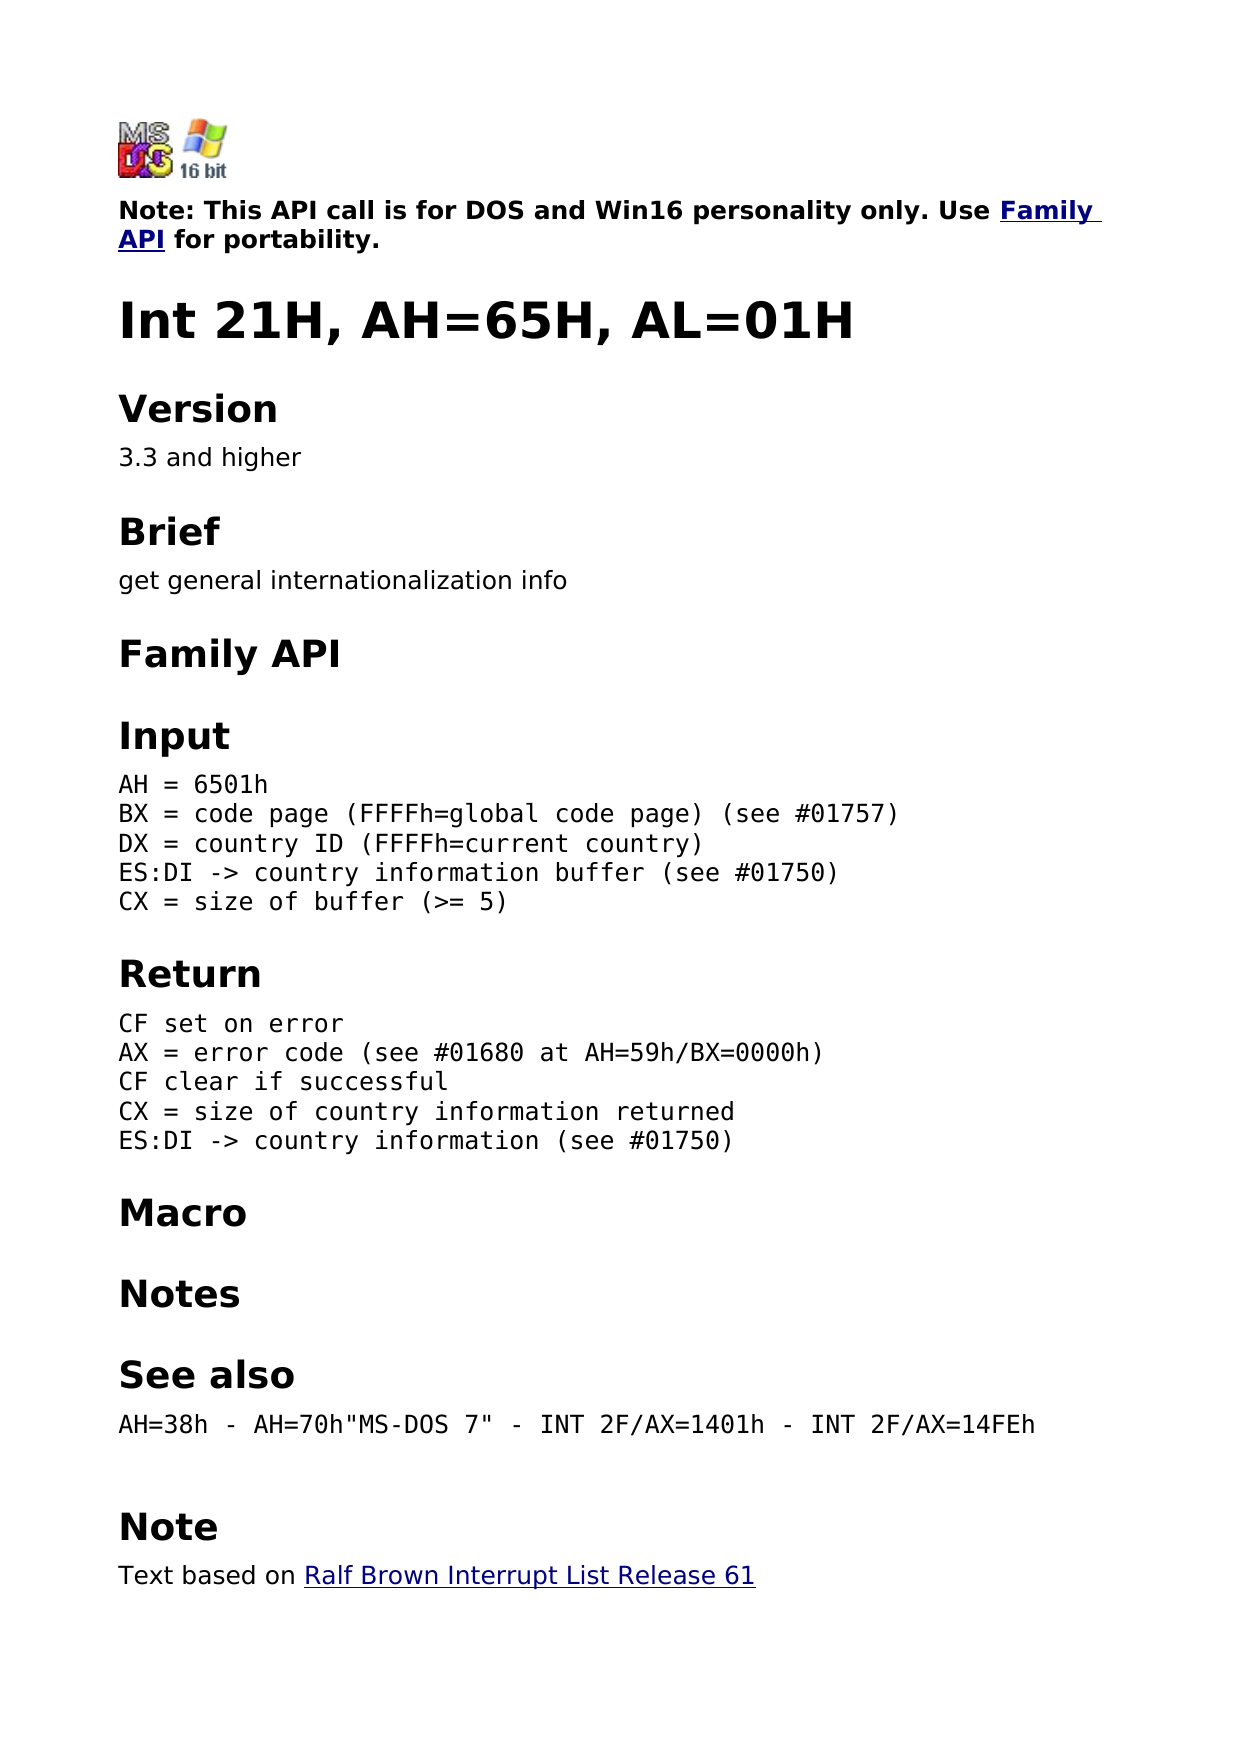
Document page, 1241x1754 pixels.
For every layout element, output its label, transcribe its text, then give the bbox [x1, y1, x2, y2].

subtitle Notes [118, 1273, 1122, 1317]
picture [118, 122, 173, 178]
subtitle Note [118, 1505, 1122, 1549]
subtitle Return [118, 953, 1122, 997]
text Text based on Ralf Brown Interrupt List Release 61 [118, 1561, 1122, 1591]
picture [180, 118, 228, 178]
text CF set on error AX = error code (see #01680 at AH=59h/BX=0000h) CF clear if successful CX = size of country information returned ES:DI -> country information (see #01750) [118, 1009, 1122, 1155]
subtitle See also [118, 1354, 1122, 1398]
subtitle Input [118, 714, 1122, 758]
subtitle Brief [118, 510, 1122, 554]
text 3.3 and higher [118, 444, 1122, 473]
subtitle Int 21H, AH=65H, AL=01H [118, 292, 1122, 350]
subtitle Version [118, 387, 1122, 431]
text Note: This API call is for DOS and Win16 personality only. Use Family API for portability. [118, 196, 1122, 254]
subtitle Family API [118, 633, 1122, 677]
text AH = 6501h BX = code page (FFFFh=global code page) (see #01757) DX = country ID (FFFFh=current country) ES:DI -> country information buffer (see #01750) CX = size of buffer (>= 5) [118, 770, 1122, 916]
subtitle Macro [118, 1192, 1122, 1235]
text AH=38h - AH=70h"MS-DOS 7" - INT 2F/AX=1401h - INT 2F/AX=14FEh [118, 1410, 1122, 1468]
text get general internationalization info [118, 566, 1122, 596]
